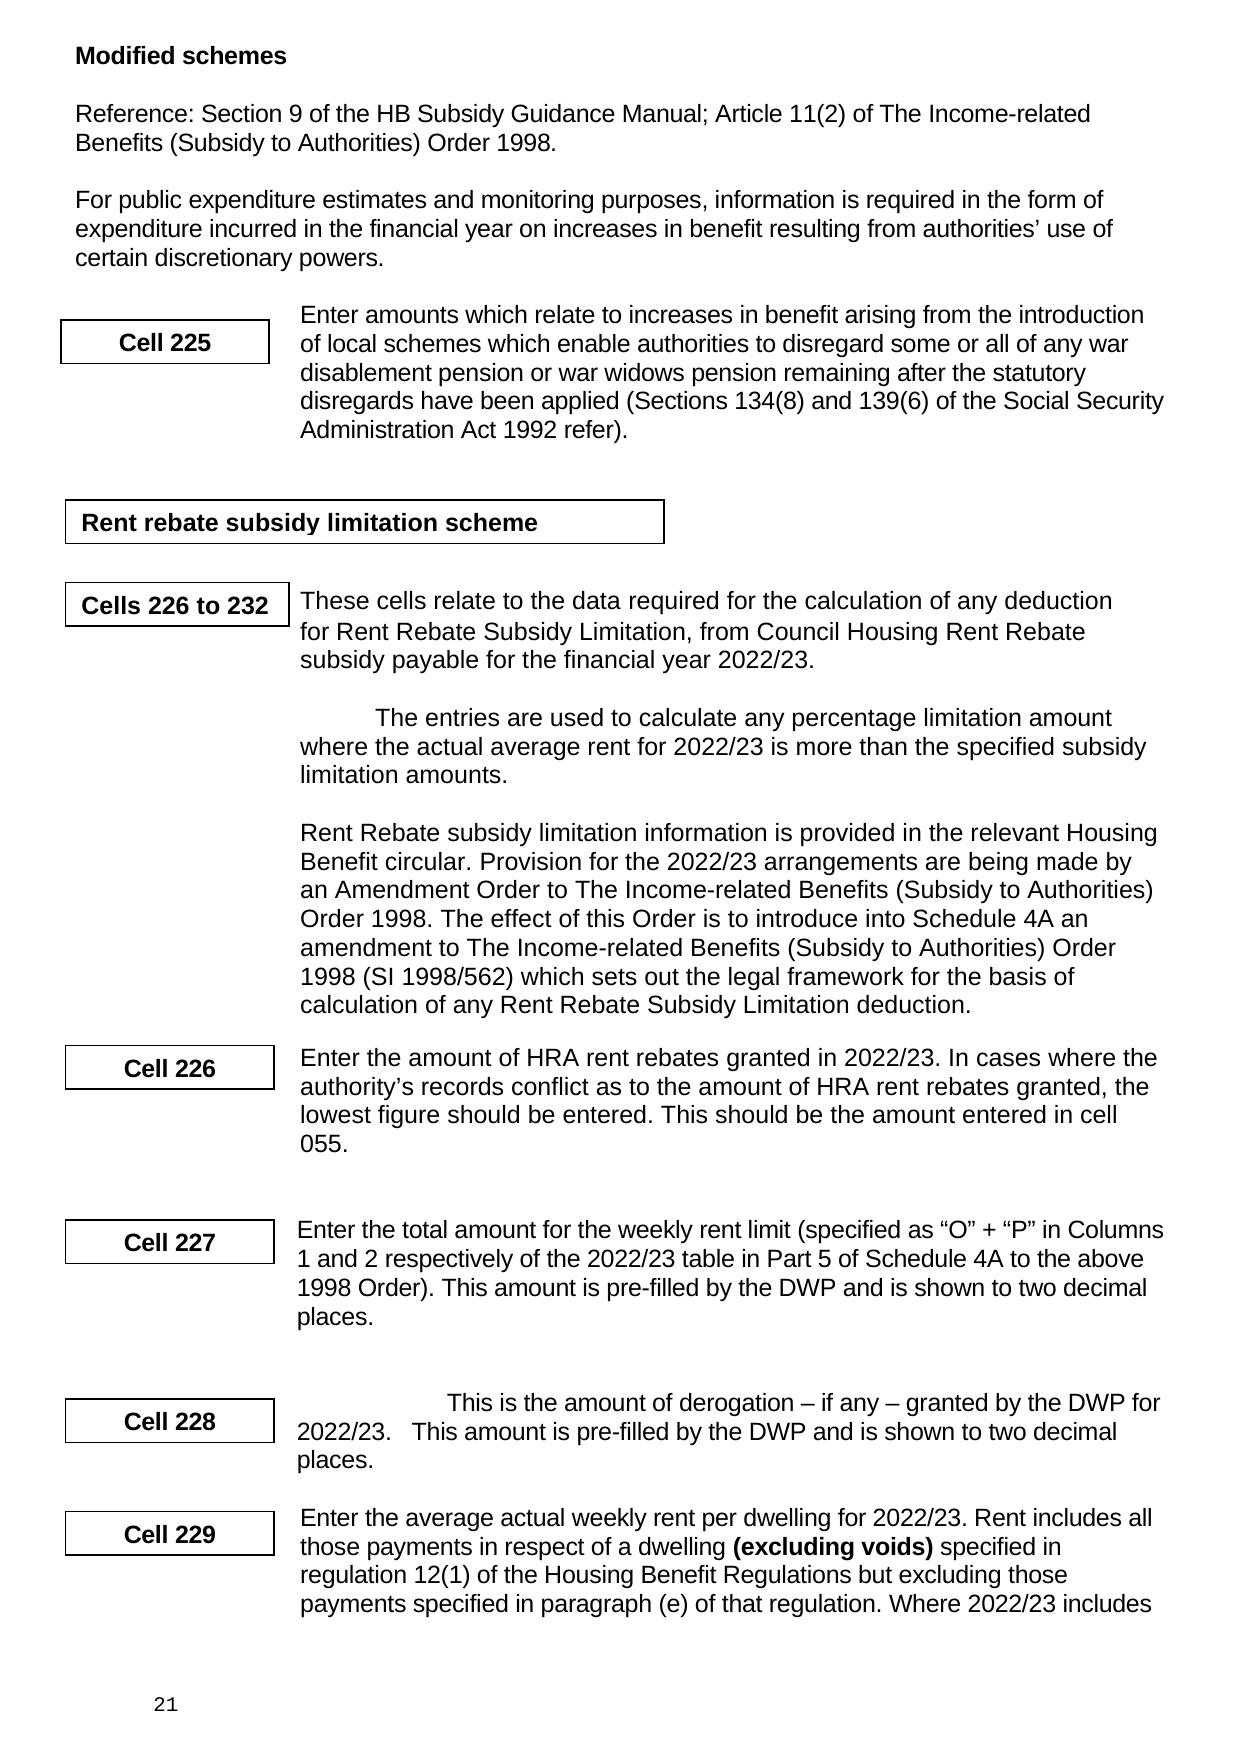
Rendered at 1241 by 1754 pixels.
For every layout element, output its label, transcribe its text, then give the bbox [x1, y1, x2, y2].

text Cell 225 [77, 328, 253, 355]
text Enter the average actual weekly rent per dwelling for 2022/23. Rent includes all those payments in respect of a dwelling (excluding voids) specified in regulation 12(1) of the Housing Benefit Regulations but excluding those payments specified in paragraph (e) of that regulation. Where 2022/23 includes [300, 1503, 1166, 1618]
text Enter amounts which relate to increases in benefit arising from the introduction of local schemes which enable authorities to disregard some or all of any war disablement pension or war widows pension remaining after the statutory disregards have been applied (Sections 134(8) and 139(6) of the Social Security Administration Act 1992 refer). [75, 300, 1166, 444]
text Enter amounts which relate to increases in benefit arising from the introduction of local schemes which enable authorities to disregard some or all of any war disablement pension or war widows pension remaining after the statutory disregards have been applied (Sections 134(8) and 139(6) of the Social Security Administration Act 1992 refer). [62, 321, 268, 363]
text Rent rebate subsidy limitation scheme [81, 508, 648, 535]
text Reference: Section 9 of the HB Subsidy Guidance Manual; Article 11(2) of The Income-related Benefits (Subsidy to Authorities) Order 1998. [75, 99, 1166, 156]
text Enter the total amount for the weekly rent limit (specified as “O” + “P” in Columns 1 and 2 respectively of the 2022/23 table in Part 5 of Schedule 4A to the above 1998 Order). This amount is pre-filled by the DWP and is shown to two decimal places. [297, 1215, 1166, 1330]
text Enter the amount of HRA rent rebates granted in 2022/23. In cases where the authority’s records conflict as to the amount of HRA rent rebates granted, the lowest figure should be entered. This should be the amount entered in cell 055. [300, 1043, 1166, 1158]
text Cell 227 [81, 1228, 258, 1255]
text The entries are used to calculate any percentage limitation amount where the actual average rent for 2022/23 is more than the specified subsidy limitation amounts. [152, 703, 1166, 789]
text Cells 226 to 232 [81, 591, 273, 618]
text [66, 1512, 273, 1554]
text Cell 229 [81, 1520, 258, 1547]
text Cell 226 [81, 1053, 258, 1080]
text Rent Rebate subsidy limitation information is provided in the relevant Housing Benefit circular. Provision for the 2022/23 arrangements are being made by an Amendment Order to The Income-related Benefits (Subsidy to Authorities) Order 1998. The effect of this Order is to introduce into Schedule 4A an amendment to The Income-related Benefits (Subsidy to Authorities) Order 1998 (SI 1998/562) which sets out the legal framework for the basis of calculation of any Rent Rebate Subsidy Limitation deduction. [300, 818, 1166, 1019]
text [66, 1221, 273, 1263]
text certain discretionary powers. [75, 243, 1166, 271]
text This is the amount of derogation – if any – granted by the DWP for 2022/23. This amount is pre-filled by the DWP and is shown to two decimal places. [75, 1388, 1166, 1474]
text expenditure incurred in the financial year on increases in benefit resulting from authorities’ use of [75, 214, 1166, 243]
text These cells relate to the data required for the calculation of any deduction [290, 583, 1166, 617]
text For public expenditure estimates and monitoring purposes, information is required in the form of [75, 185, 1166, 214]
text Modified schemes [75, 41, 1166, 70]
text for Rent Rebate Subsidy Limitation, from Council Housing Rent Rebate subsidy payable for the financial year 2022/23. [300, 617, 1166, 674]
text Cell 228 [81, 1407, 258, 1434]
text This is the amount of derogation – if any – granted by the DWP for 2022/23. This amount is pre-filled by the DWP and is shown to two decimal places. [66, 1400, 273, 1442]
